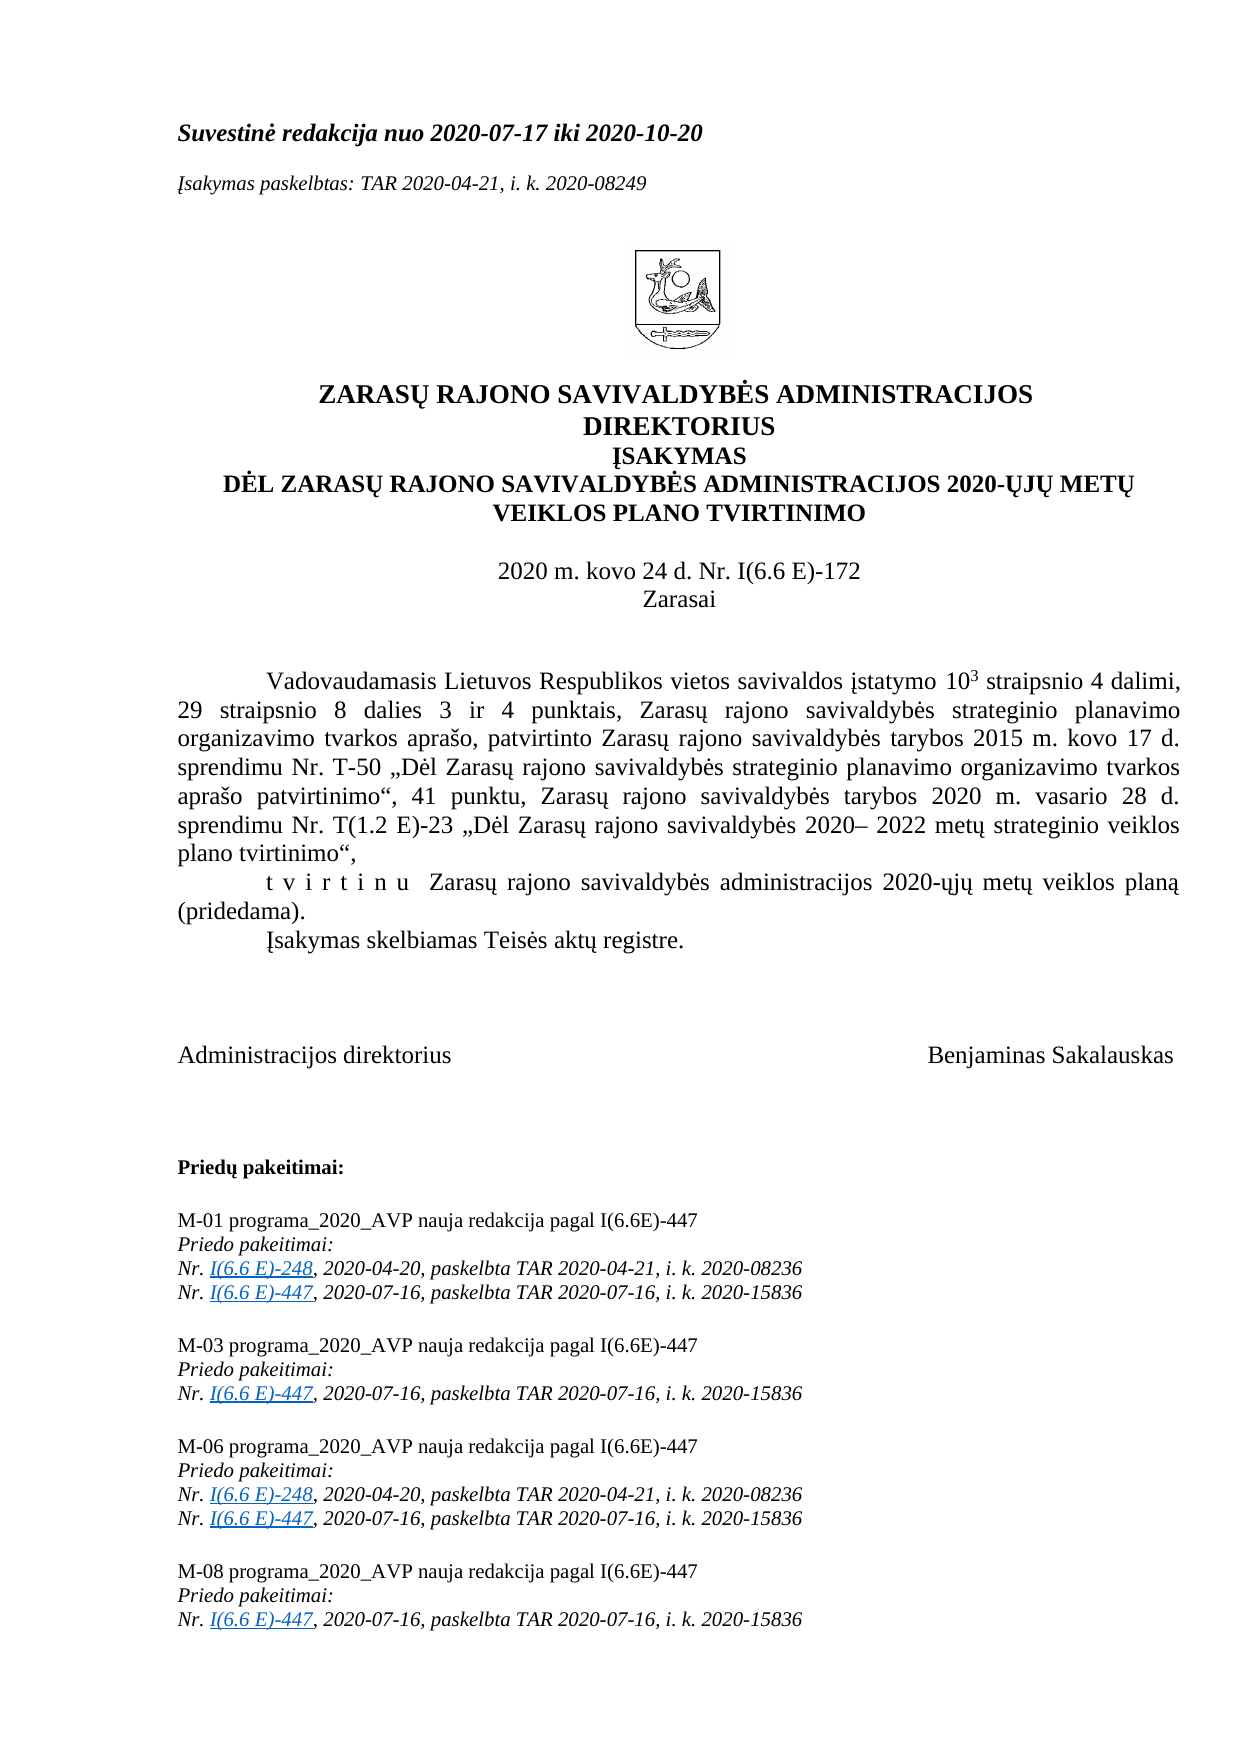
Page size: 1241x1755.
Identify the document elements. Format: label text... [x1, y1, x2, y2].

text Įsakymas skelbiamas Teisės aktų registre. [177, 925, 1181, 953]
text DĖL ZARASŲ RAJONO SAVIVALDYBĖS ADMINISTRACIJOS 2020-ŲJŲ METŲ VEIKLOS PLANO TVIRTINIMO [177, 469, 1181, 527]
text ZARASŲ RAJONO SAVIVALDYBĖs ADMINISTRACIJOS [177, 378, 1181, 409]
text Suvestinė redakcija nuo 2020-07-17 iki 2020-10-20 [177, 118, 1181, 147]
text t v i r t i n u Zarasų rajono savivaldybės administracijos 2020-ųjų metų veiklos planą (pridedama). [177, 867, 1181, 925]
text Nr. I(6.6 E)-447, 2020-07-16, paskelbta TAR 2020-07-16, i. k. 2020-15836 [177, 1607, 1181, 1631]
text 2020 m. kovo 24 d. Nr. I(6.6 E)-172 [177, 556, 1181, 584]
text Nr. I(6.6 E)-447, 2020-07-16, paskelbta TAR 2020-07-16, i. k. 2020-15836 [177, 1381, 1181, 1405]
text Priedo pakeitimai: [177, 1357, 1181, 1381]
text Nr. I(6.6 E)-248, 2020-04-20, paskelbta TAR 2020-04-21, i. k. 2020-08236 [177, 1482, 1181, 1506]
text ĮSAKYMAS [177, 441, 1181, 469]
text Priedo pakeitimai: [177, 1583, 1181, 1607]
text M-08 programa_2020_AVP nauja redakcija pagal I(6.6E)-447 [177, 1558, 1181, 1583]
text Įsakymas paskelbtas: TAR 2020-04-21, i. k. 2020-08249 [177, 171, 1181, 195]
text M-03 programa_2020_AVP nauja redakcija pagal I(6.6E)-447 [177, 1333, 1181, 1357]
text M-06 programa_2020_AVP nauja redakcija pagal I(6.6E)-447 [177, 1433, 1181, 1458]
text Nr. I(6.6 E)-447, 2020-07-16, paskelbta TAR 2020-07-16, i. k. 2020-15836 [177, 1280, 1181, 1304]
text Priedų pakeitimai: [177, 1155, 1181, 1179]
text Administracijos direktorius Benjaminas Sakalauskas [177, 1040, 1181, 1068]
text Nr. I(6.6 E)-248, 2020-04-20, paskelbta TAR 2020-04-21, i. k. 2020-08236 [177, 1256, 1181, 1280]
text Vadovaudamasis Lietuvos Respublikos vietos savivaldos įstatymo 103 straipsnio 4 dalimi, 29 straipsnio 8 dalies 3 ir 4 punktais, Zarasų rajono savivaldybės strateginio planavimo organizavimo tvarkos aprašo, patvirtinto Zarasų rajono savivaldybės tarybos 2015 m. kovo 17 d. sprendimu Nr. T-50 „Dėl Zarasų rajono savivaldybės strateginio planavimo organizavimo tvarkos aprašo patvirtinimo“, 41 punktu, Zarasų rajono savivaldybės tarybos 2020 m. vasario 28 d. sprendimu Nr. T(1.2 E)-23 „Dėl Zarasų rajono savivaldybės 2020– 2022 metų strateginio veiklos plano tvirtinimo“, [177, 666, 1181, 867]
text DIREKTORIUS [177, 409, 1181, 441]
text M-01 programa_2020_AVP nauja redakcija pagal I(6.6E)-447 [177, 1208, 1181, 1232]
text Priedo pakeitimai: [177, 1458, 1181, 1482]
text Nr. I(6.6 E)-447, 2020-07-16, paskelbta TAR 2020-07-16, i. k. 2020-15836 [177, 1506, 1181, 1530]
text Zarasai [177, 584, 1181, 613]
text Priedo pakeitimai: [177, 1232, 1181, 1256]
